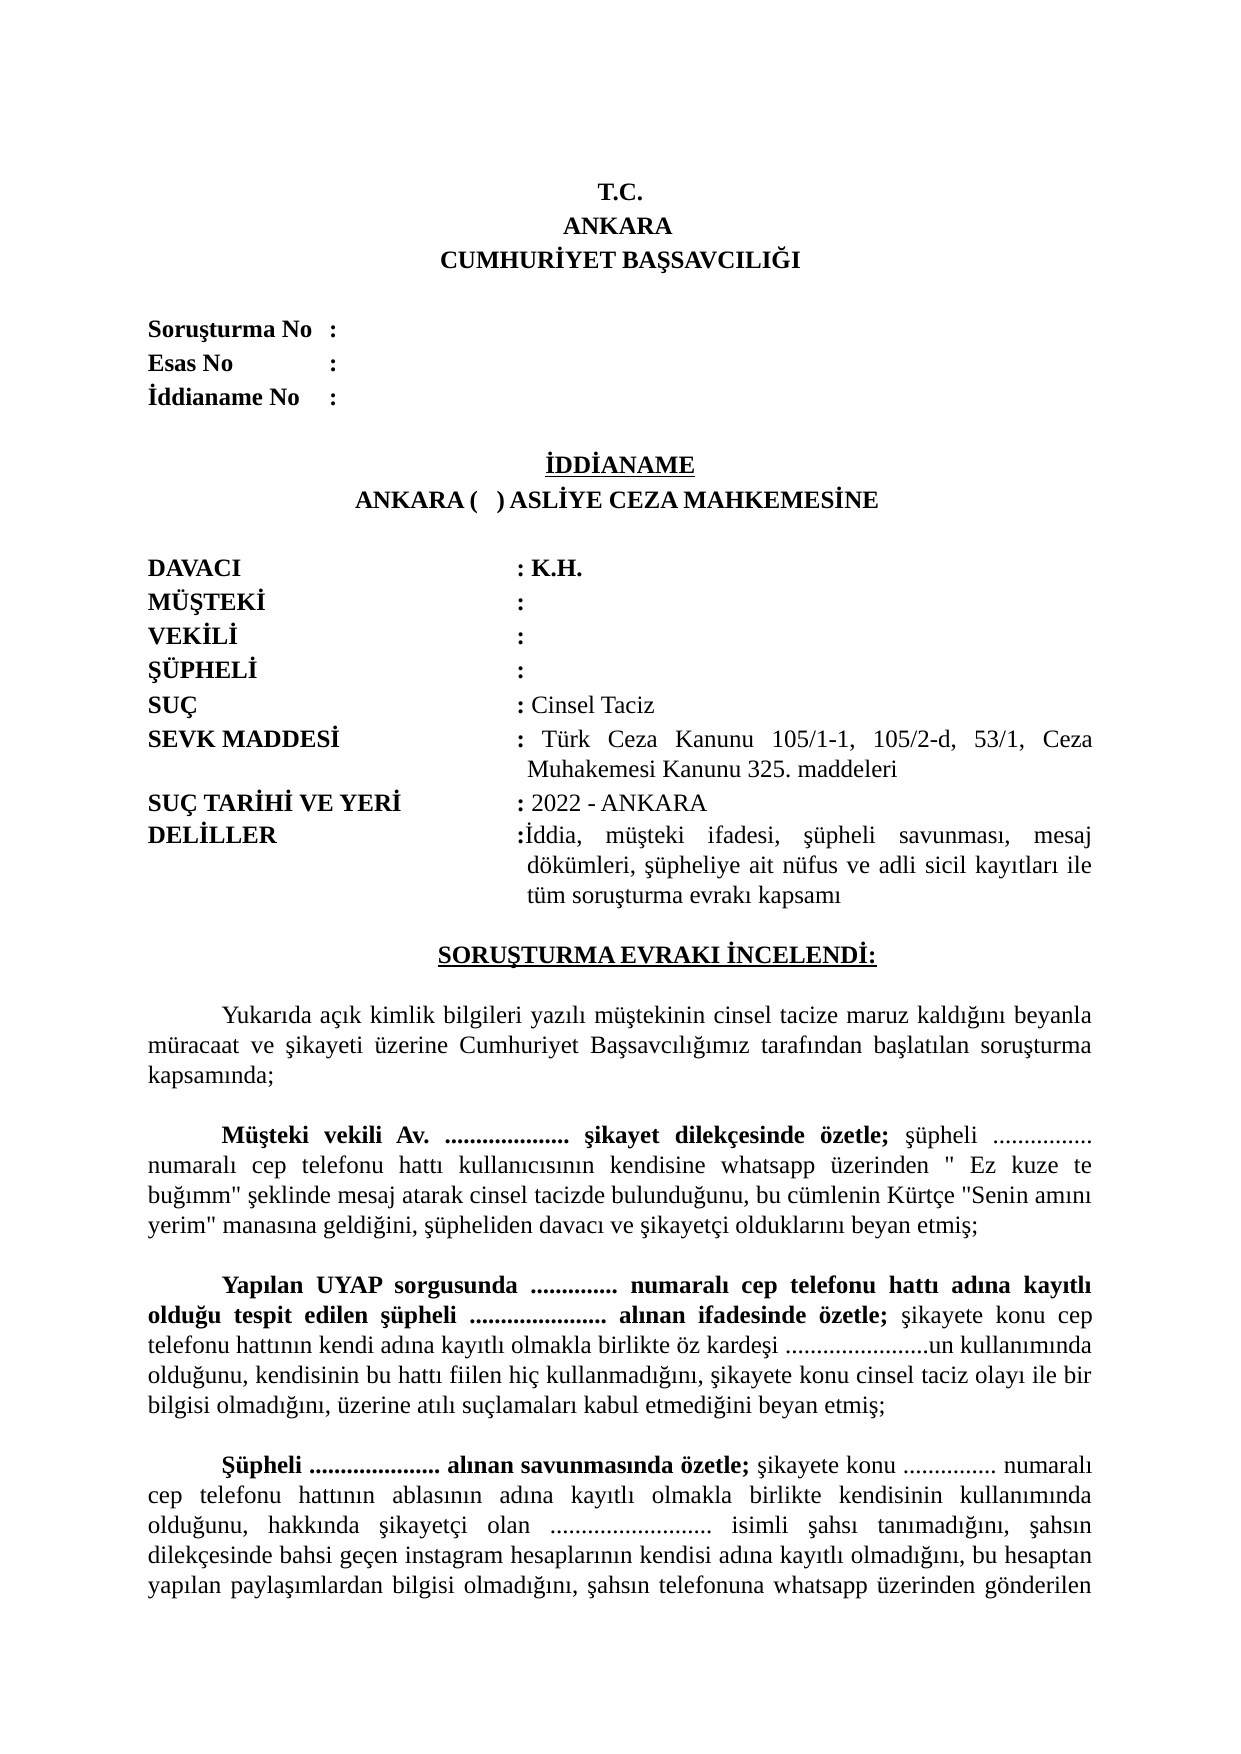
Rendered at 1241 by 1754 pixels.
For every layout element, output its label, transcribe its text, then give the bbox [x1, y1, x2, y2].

text ANKARA [148, 211, 1093, 241]
text SUÇ : Cinsel Taciz [148, 689, 1093, 719]
text MÜŞTEKİ : [148, 587, 1093, 617]
text Yukarıda açık kimlik bilgileri yazılı müştekinin cinsel tacize maruz kaldığını beyanla müracaat ve şikayeti üzerine Cumhuriyet Başsavcılığımız tarafından başlatılan soruşturma kapsamında; [148, 999, 1093, 1089]
text İddianame No : [148, 382, 1093, 412]
text DAVACI : K.H. [148, 552, 1093, 582]
text ANKARA ( ) ASLİYE CEZA MAHKEMESİNE [148, 484, 1093, 514]
text T.C. [148, 177, 1093, 207]
text Yapılan UYAP sorgusunda .............. numaralı cep telefonu hattı adına kayıtlı olduğu tespit edilen şüpheli ...................... alınan ifadesinde özetle; şikayete konu cep telefonu hattının kendi adına kayıtlı olmakla birlikte öz kardeşi .......................un kullanımında olduğunu, kendisinin bu hattı fiilen hiç kullanmadığını, şikayete konu cinsel taciz olayı ile bir bilgisi olmadığını, üzerine atılı suçlamaları kabul etmediğini beyan etmiş; [148, 1269, 1093, 1419]
text Soruşturma No : [148, 313, 1093, 343]
text İDDİANAME [148, 450, 1093, 480]
text SORUŞTURMA EVRAKI İNCELENDİ: [148, 939, 1093, 969]
text DELİLLER :İddia, müşteki ifadesi, şüpheli savunması, mesaj dökümleri, şüpheliye ait nüfus ve adli sicil kayıtları ile tüm soruşturma evrakı kapsamı [148, 819, 1093, 909]
text VEKİLİ : [148, 621, 1093, 651]
text ŞÜPHELİ : [148, 655, 1093, 685]
text SUÇ TARİHİ VE YERİ : 2022 - ANKARA [148, 787, 1093, 817]
text SEVK MADDESİ : Türk Ceza Kanunu 105/1-1, 105/2-d, 53/1, Ceza Muhakemesi Kanunu 325. maddeleri [148, 723, 1093, 783]
text Müşteki vekili Av. .................... şikayet dilekçesinde özetle; şüpheli ................ numaralı cep telefonu hattı kullanıcısının kendisine whatsapp üzerinden " Ez kuze te buğımm" şeklinde mesaj atarak cinsel tacizde bulunduğunu, bu cümlenin Kürtçe "Senin amını yerim" manasına geldiğini, şüpheliden davacı ve şikayetçi olduklarını beyan etmiş; [148, 1119, 1093, 1239]
text CUMHURİYET BAŞSAVCILIĞI [148, 245, 1093, 275]
text Esas No : [148, 347, 1093, 377]
text Şüpheli ..................... alınan savunmasında özetle; şikayete konu ............... numaralı cep telefonu hattının ablasının adına kayıtlı olmakla birlikte kendisinin kullanımında olduğunu, hakkında şikayetçi olan .......................... isimli şahsı tanımadığını, şahsın dilekçesinde bahsi geçen instagram hesaplarının kendisi adına kayıtlı olmadığını, bu hesaptan yapılan paylaşımlardan bilgisi olmadığını, şahsın telefonuna whatsapp üzerinden gönderilen [148, 1449, 1093, 1599]
